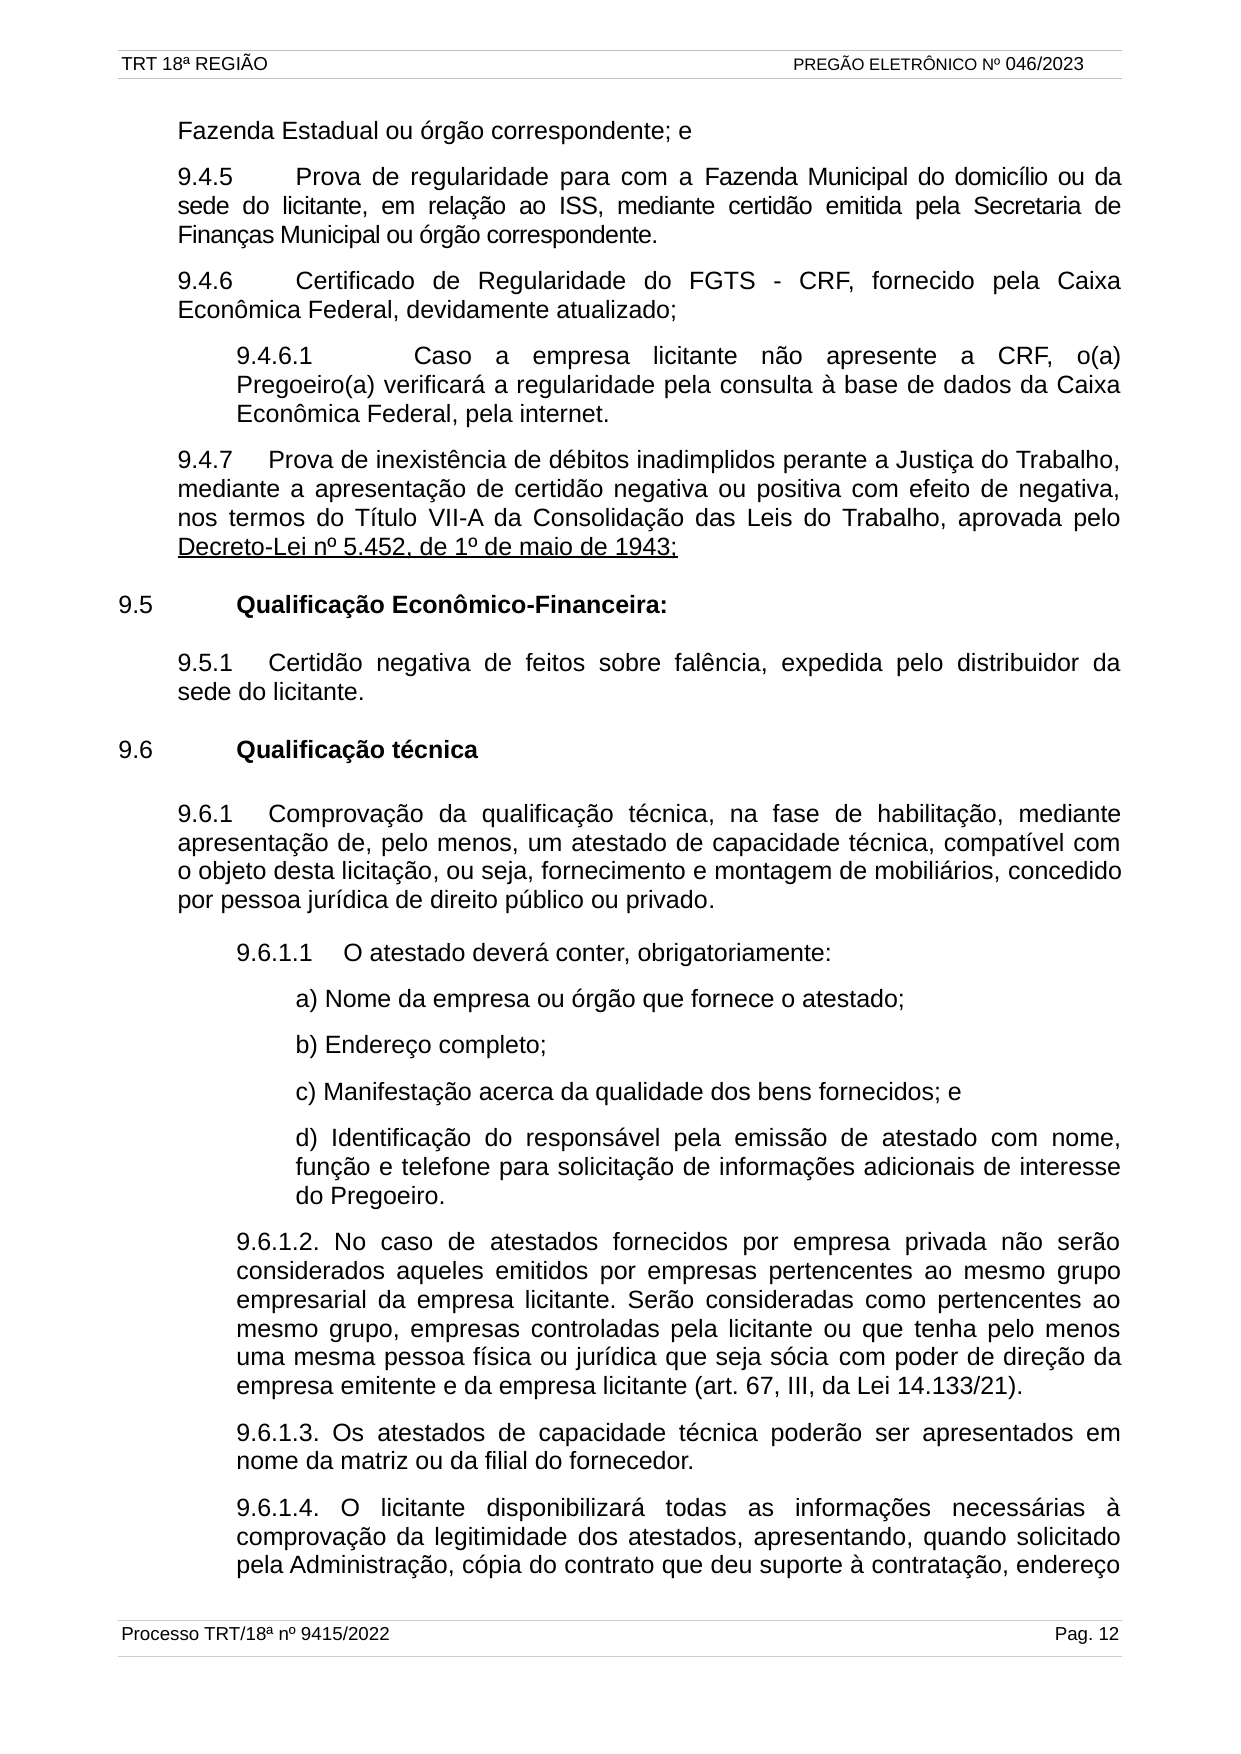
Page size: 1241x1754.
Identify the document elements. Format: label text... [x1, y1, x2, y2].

text 9.6.1.4. O licitante disponibilizará todas as informações necessárias à comprovação da legitimidade dos atestados, apresentando, quando solicitado pela Administração, cópia do contrato que deu suporte à contratação, endereço [236, 1493, 1122, 1579]
text b) Endereço completo; [295, 1030, 1122, 1059]
text 9.6.1 Comprovação da qualificação técnica, na fase de habilitação, mediante apresentação de, pelo menos, um atestado de capacidade técnica, compatível com o objeto desta licitação, ou seja, fornecimento e montagem de mobiliários, concedido por pessoa jurídica de direito público ou privado. [177, 799, 1122, 914]
text Fazenda Estadual ou órgão correspondente; e [177, 116, 1122, 144]
text 9.4.7 Prova de inexistência de débitos inadimplidos perante a Justiça do Trabalho, mediante a apresentação de certidão negativa ou positiva com efeito de negativa, nos termos do Título VII-A da Consolidação das Leis do Trabalho, aprovada pelo Decreto-Lei nº 5.452, de 1º de maio de 1943; [177, 445, 1122, 560]
text 9.5.1 Certidão negativa de feitos sobre falência, expedida pelo distribuidor da sede do licitante. [177, 648, 1122, 705]
text c) Manifestação acerca da qualidade dos bens fornecidos; e [295, 1077, 1122, 1106]
text 9.6 Qualificação técnica [118, 735, 1122, 763]
text 9.6.1.3. Os atestados de capacidade técnica poderão ser apresentados em nome da matriz ou da filial do fornecedor. [236, 1417, 1122, 1475]
text 9.4.6.1 Caso a empresa licitante não apresente a CRF, o(a) Pregoeiro(a) verificará a regularidade pela consulta à base de dados da Caixa Econômica Federal, pela internet. [236, 341, 1122, 427]
text 9.6.1.2. No caso de atestados fornecidos por empresa privada não serão considerados aqueles emitidos por empresas pertencentes ao mesmo grupo empresarial da empresa licitante. Serão consideradas como pertencentes ao mesmo grupo, empresas controladas pela licitante ou que tenha pelo menos uma mesma pessoa física ou jurídica que seja sócia com poder de direção da empresa emitente e da empresa licitante (art. 67, III, da Lei 14.133/21). [236, 1227, 1122, 1400]
text 9.5 Qualificação Econômico-Financeira: [118, 590, 1122, 619]
text d) Identificação do responsável pela emissão de atestado com nome, função e telefone para solicitação de informações adicionais de interesse do Pregoeiro. [295, 1123, 1122, 1209]
text 9.4.5 Prova de regularidade para com a Fazenda Municipal do domicílio ou da sede do licitante, em relação ao ISS, mediante certidão emitida pela Secretaria de Finanças Municipal ou órgão correspondente. [177, 162, 1122, 248]
text 9.4.6 Certificado de Regularidade do FGTS - CRF, fornecido pela Caixa Econômica Federal, devidamente atualizado; [177, 266, 1122, 323]
text 9.6.1.1 O atestado deverá conter, obrigatoriamente: [236, 937, 1122, 966]
text a) Nome da empresa ou órgão que fornece o atestado; [295, 984, 1122, 1013]
